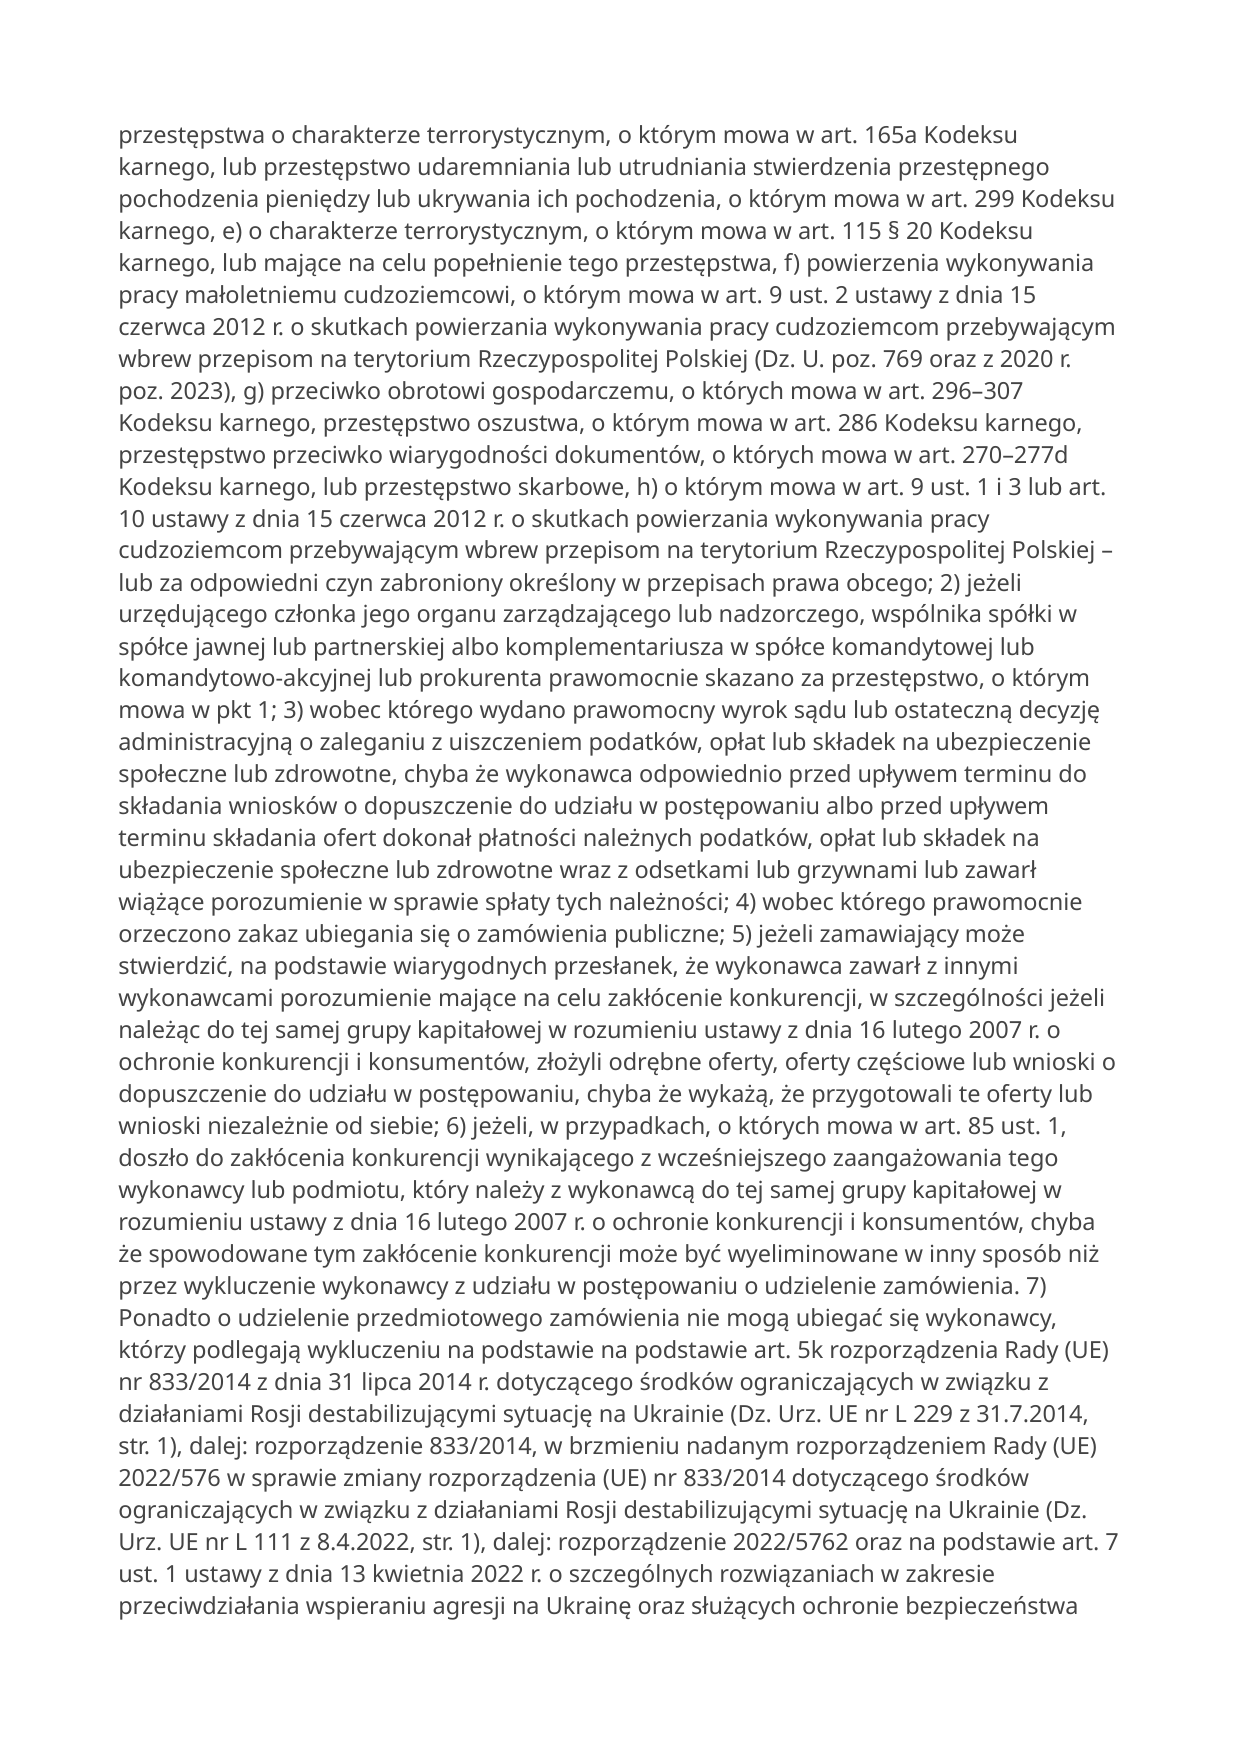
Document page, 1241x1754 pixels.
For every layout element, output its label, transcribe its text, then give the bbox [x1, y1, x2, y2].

text przestępstwa o charakterze terrorystycznym, o którym mowa w art. 165a Kodeksu karnego, lub przestępstwo udaremniania lub utrudniania stwierdzenia przestępnego pochodzenia pieniędzy lub ukrywania ich pochodzenia, o którym mowa w art. 299 Kodeksu karnego, e) o charakterze terrorystycznym, o którym mowa w art. 115 § 20 Kodeksu karnego, lub mające na celu popełnienie tego przestępstwa, f) powierzenia wykonywania pracy małoletniemu cudzoziemcowi, o którym mowa w art. 9 ust. 2 ustawy z dnia 15 czerwca 2012 r. o skutkach powierzania wykonywania pracy cudzoziemcom przebywającym wbrew przepisom na terytorium Rzeczypospolitej Polskiej (Dz. U. poz. 769 oraz z 2020 r. poz. 2023), g) przeciwko obrotowi gospodarczemu, o których mowa w art. 296–307 Kodeksu karnego, przestępstwo oszustwa, o którym mowa w art. 286 Kodeksu karnego, przestępstwo przeciwko wiarygodności dokumentów, o których mowa w art. 270–277d Kodeksu karnego, lub przestępstwo skarbowe, h) o którym mowa w art. 9 ust. 1 i 3 lub art. 10 ustawy z dnia 15 czerwca 2012 r. o skutkach powierzania wykonywania pracy cudzoziemcom przebywającym wbrew przepisom na terytorium Rzeczypospolitej Polskiej – lub za odpowiedni czyn zabroniony określony w przepisach prawa obcego; 2) jeżeli urzędującego członka jego organu zarządzającego lub nadzorczego, wspólnika spółki w spółce jawnej lub partnerskiej albo komplementariusza w spółce komandytowej lub komandytowo-akcyjnej lub prokurenta prawomocnie skazano za przestępstwo, o którym mowa w pkt 1; 3) wobec którego wydano prawomocny wyrok sądu lub ostateczną decyzję administracyjną o zaleganiu z uiszczeniem podatków, opłat lub składek na ubezpieczenie społeczne lub zdrowotne, chyba że wykonawca odpowiednio przed upływem terminu do składania wniosków o dopuszczenie do udziału w postępowaniu albo przed upływem terminu składania ofert dokonał płatności należnych podatków, opłat lub składek na ubezpieczenie społeczne lub zdrowotne wraz z odsetkami lub grzywnami lub zawarł wiążące porozumienie w sprawie spłaty tych należności; 4) wobec którego prawomocnie orzeczono zakaz ubiegania się o zamówienia publiczne; 5) jeżeli zamawiający może stwierdzić, na podstawie wiarygodnych przesłanek, że wykonawca zawarł z innymi wykonawcami porozumienie mające na celu zakłócenie konkurencji, w szczególności jeżeli należąc do tej samej grupy kapitałowej w rozumieniu ustawy z dnia 16 lutego 2007 r. o ochronie konkurencji i konsumentów, złożyli odrębne oferty, oferty częściowe lub wnioski o dopuszczenie do udziału w postępowaniu, chyba że wykażą, że przygotowali te oferty lub wnioski niezależnie od siebie; 6) jeżeli, w przypadkach, o których mowa w art. 85 ust. 1, doszło do zakłócenia konkurencji wynikającego z wcześniejszego zaangażowania tego wykonawcy lub podmiotu, który należy z wykonawcą do tej samej grupy kapitałowej w rozumieniu ustawy z dnia 16 lutego 2007 r. o ochronie konkurencji i konsumentów, chyba że spowodowane tym zakłócenie konkurencji może być wyeliminowane w inny sposób niż przez wykluczenie wykonawcy z udziału w postępowaniu o udzielenie zamówienia. 7) Ponadto o udzielenie przedmiotowego zamówienia nie mogą ubiegać się wykonawcy, którzy podlegają wykluczeniu na podstawie na podstawie art. 5k rozporządzenia Rady (UE) nr 833/2014 z dnia 31 lipca 2014 r. dotyczącego środków ograniczających w związku z działaniami Rosji destabilizującymi sytuację na Ukrainie (Dz. Urz. UE nr L 229 z 31.7.2014, str. 1), dalej: rozporządzenie 833/2014, w brzmieniu nadanym rozporządzeniem Rady (UE) 2022/576 w sprawie zmiany rozporządzenia (UE) nr 833/2014 dotyczącego środków ograniczających w związku z działaniami Rosji destabilizującymi sytuację na Ukrainie (Dz. Urz. UE nr L 111 z 8.4.2022, str. 1), dalej: rozporządzenie 2022/5762 oraz na podstawie art. 7 ust. 1 ustawy z dnia 13 kwietnia 2022 r. o szczególnych rozwiązaniach w zakresie przeciwdziałania wspieraniu agresji na Ukrainę oraz służących ochronie bezpieczeństwa [118, 118, 1122, 1621]
